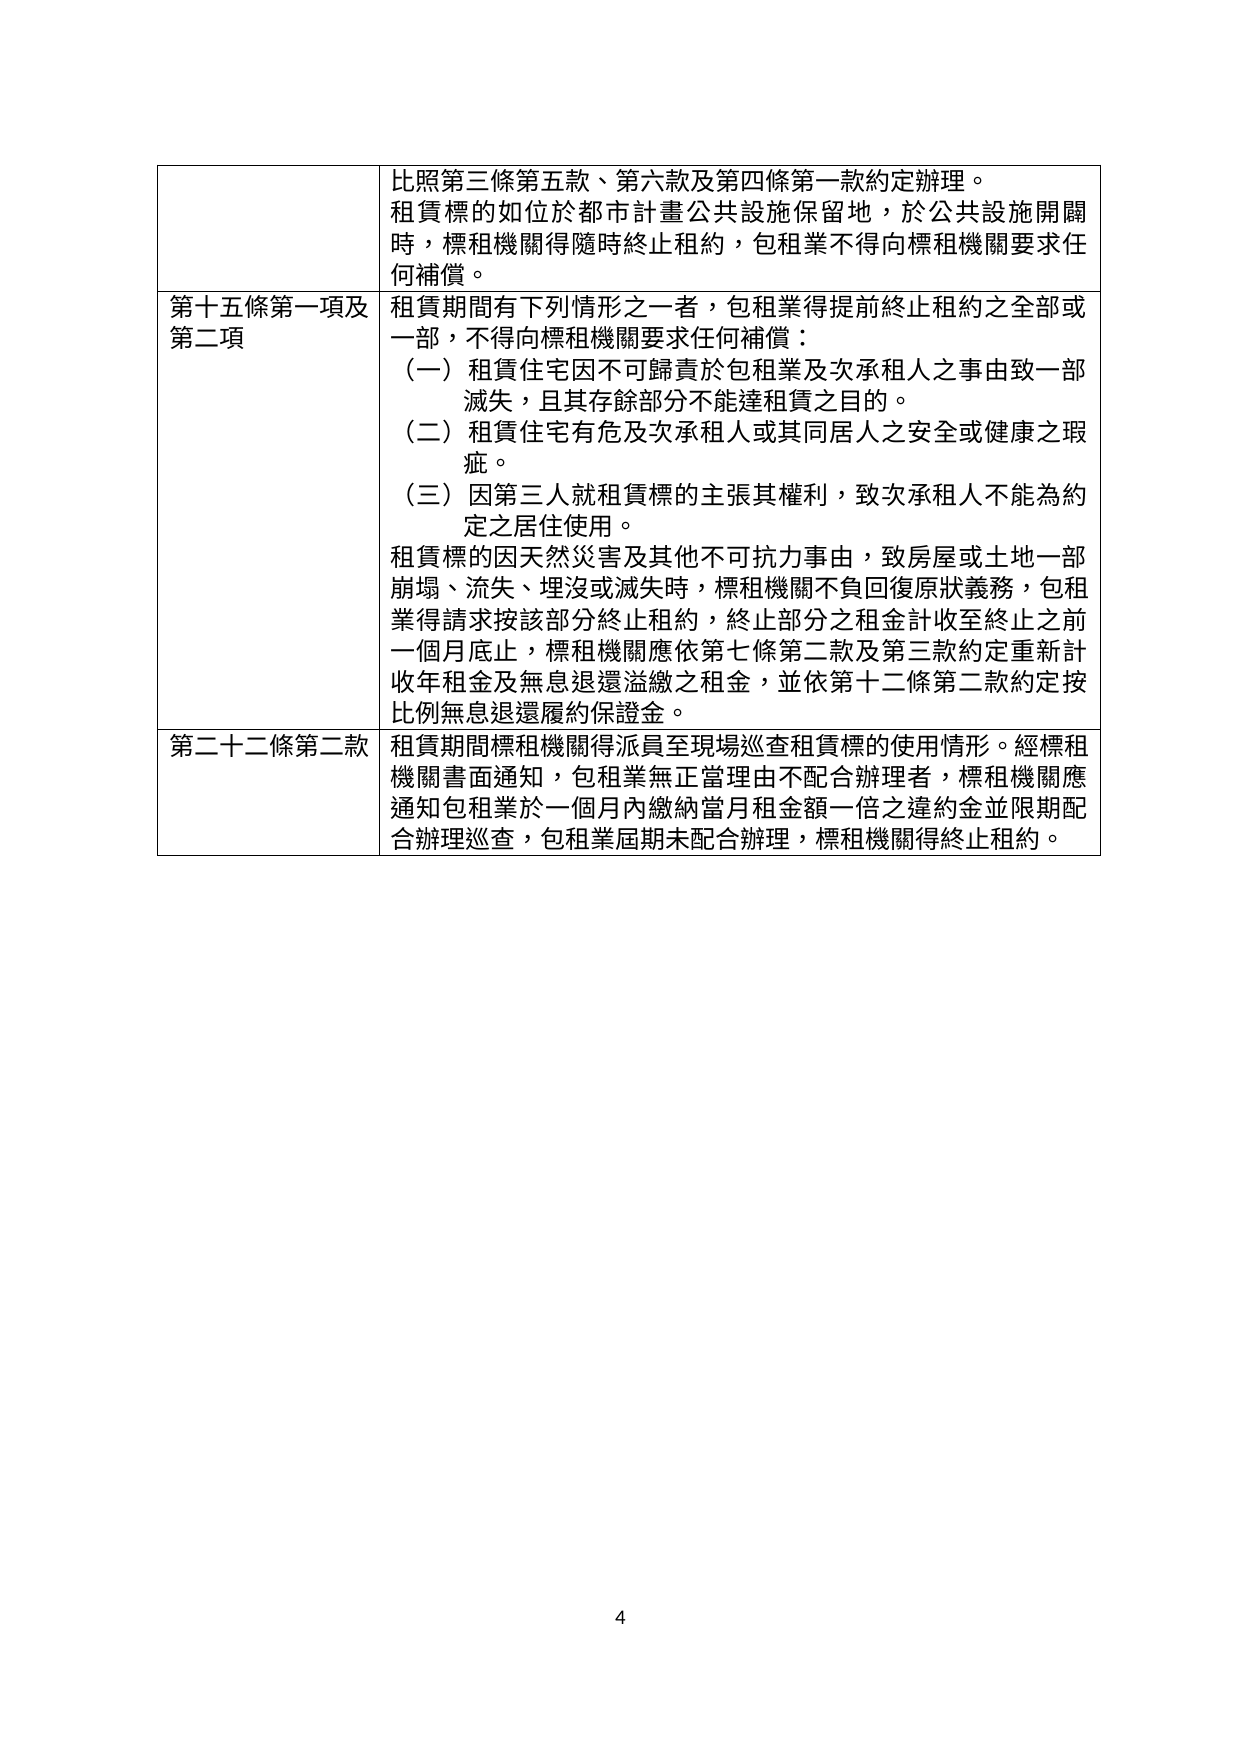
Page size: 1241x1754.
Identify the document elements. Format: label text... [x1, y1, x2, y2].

table_cell 租賃期間有下列情形之一者，包租業得提前終止租約之全部或一部，不得向標租機關要求任何補償： （一）租賃住宅因不可歸責於包租業及次承租人之事由致一部滅失，且其存餘部分不能達租賃之目的。 （二）租賃住宅有危及次承租人或其同居人之安全或健康之瑕疵。 （三）因第三人就租賃標的主張其權利，致次承租人不能為約定之居住使用。 租賃標的因天然災害及其他不可抗力事由，致房屋或土地一部崩塌、流失、埋沒或滅失時，標租機關不負回復原狀義務，包租業得請求按該部分終止租約，終止部分之租金計收至終止之前一個月底止，標租機關應依第七條第二款及第三款約定重新計收年租金及無息退還溢繳之租金，並依第十二條第二款約定按比例無息退還履約保證金。 [380, 292, 1100, 729]
table_cell 第二十二條第二款 [158, 730, 379, 855]
table_cell 第十五條第一項及第二項 [158, 292, 379, 729]
table_cell [158, 166, 379, 291]
table_cell 租賃期間標租機關得派員至現場巡查租賃標的使用情形。經標租機關書面通知，包租業無正當理由不配合辦理者，標租機關應通知包租業於一個月內繳納當月租金額一倍之違約金並限期配合辦理巡查，包租業屆期未配合辦理，標租機關得終止租約。 [380, 730, 1100, 855]
table_cell 比照第三條第五款、第六款及第四條第一款約定辦理。 租賃標的如位於都市計畫公共設施保留地，於公共設施開闢時，標租機關得隨時終止租約，包租業不得向標租機關要求任何補償。 [380, 166, 1100, 291]
